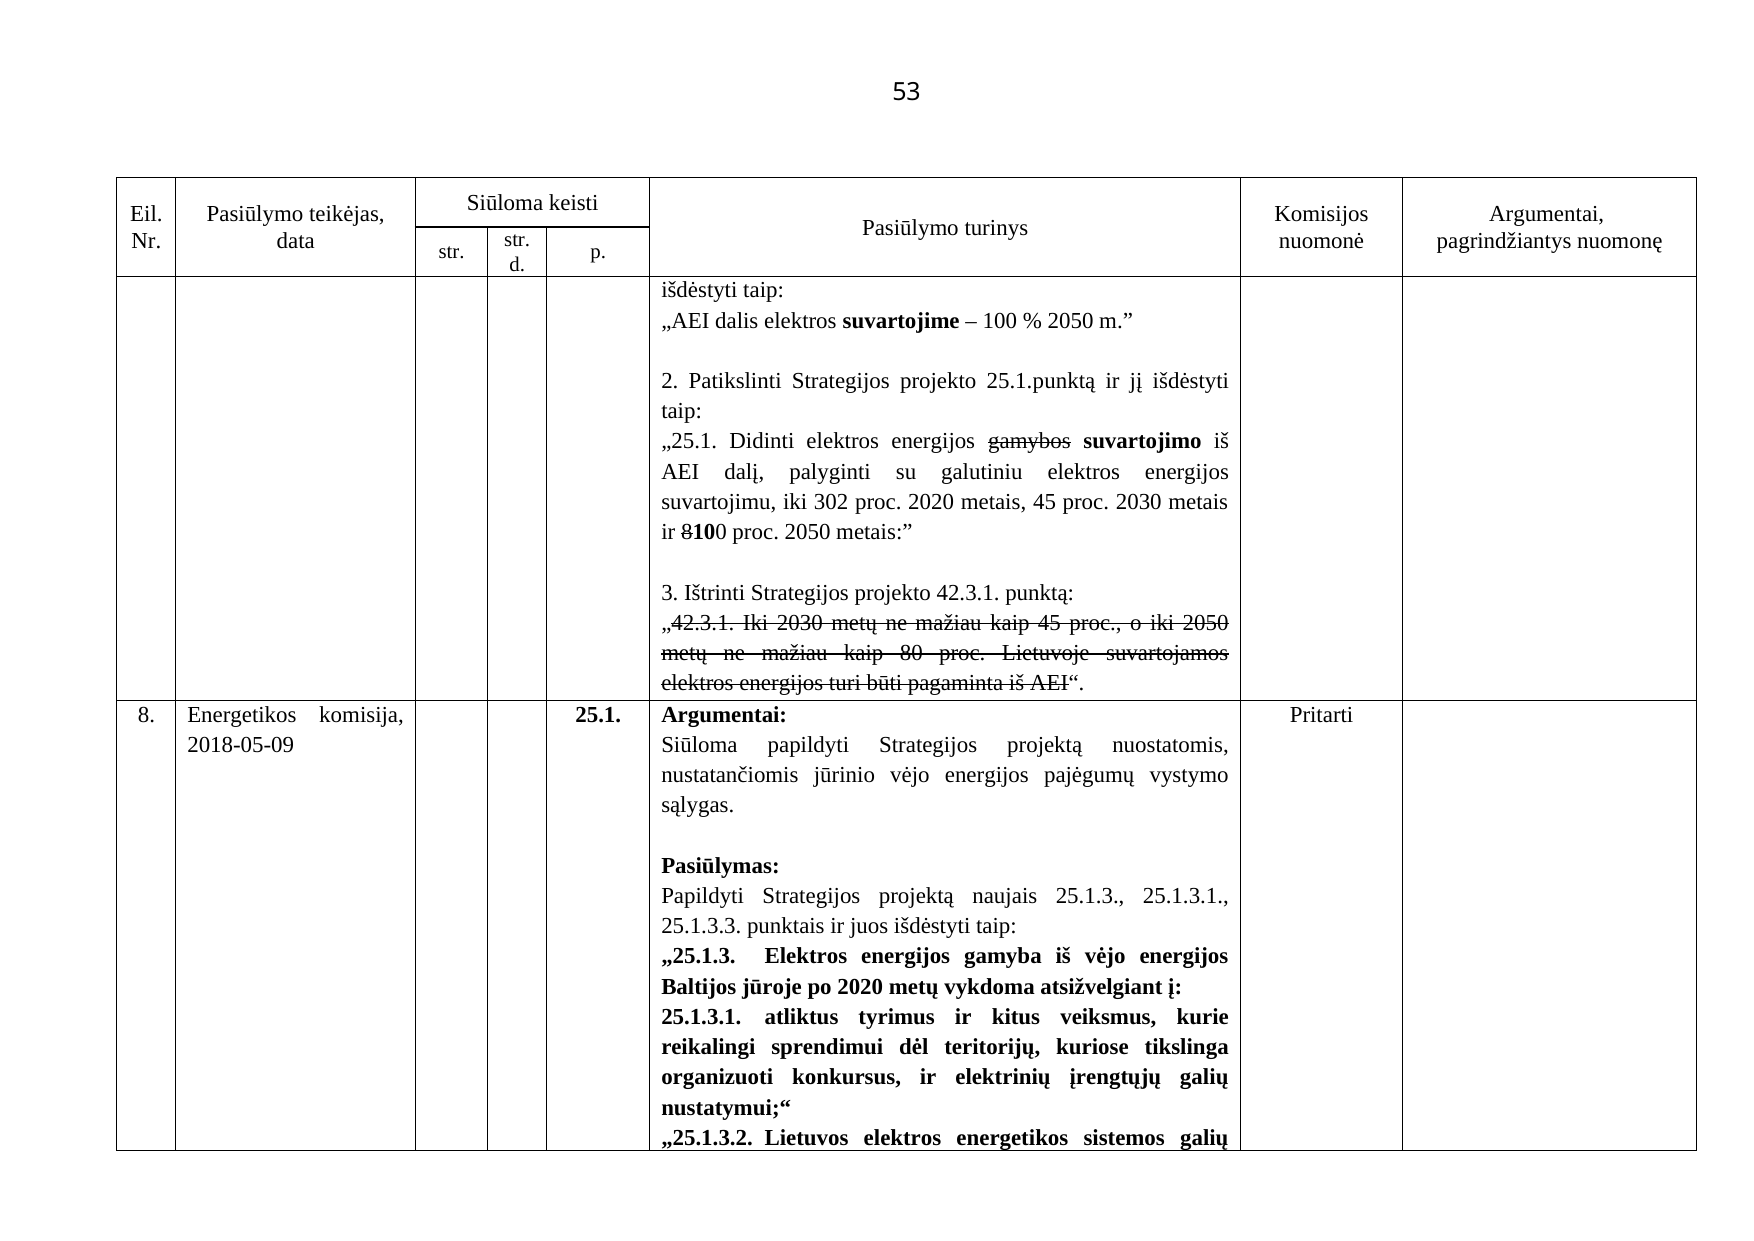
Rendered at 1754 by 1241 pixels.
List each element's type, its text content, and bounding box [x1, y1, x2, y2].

table_header Komisijos nuomonė [1241, 178, 1402, 276]
table_header Pasiūlymo teikėjas, data [176, 178, 415, 276]
table_cell [488, 277, 546, 700]
table_cell [117, 277, 175, 700]
table_header Eil. Nr. [117, 178, 175, 276]
table_cell [416, 277, 487, 700]
table_cell 8. [117, 701, 175, 1150]
table_cell [1241, 277, 1402, 700]
table_cell išdėstyti taip: „AEI dalis elektros suvartojime – 100 % 2050 m.” 2. Patikslinti Strategijos projekto 25.1.punktą ir jį išdėstyti taip: „25.1. Didinti elektros energijos gamybos suvartojimo iš AEI dalį, palyginti su galutiniu elektros energijos suvartojimu, iki 302 proc. 2020 metais, 45 proc. 2030 metais ir 8100 proc. 2050 metais:” 3. Ištrinti Strategijos projekto 42.3.1. punktą: „42.3.1. Iki 2030 metų ne mažiau kaip 45 proc., o iki 2050 metų ne mažiau kaip 80 proc. Lietuvoje suvartojamos elektros energijos turi būti pagaminta iš AEI“. [650, 277, 1240, 700]
table_cell 25.1. [547, 701, 649, 1150]
table_cell str. d. [488, 228, 546, 276]
table_cell [1403, 277, 1696, 700]
table_cell [547, 277, 649, 700]
table_cell [1403, 701, 1696, 1150]
table_header Argumentai, pagrindžiantys nuomonę [1403, 178, 1696, 276]
table_header Pasiūlymo turinys [650, 178, 1240, 276]
table_cell str. [416, 228, 487, 276]
table_cell [488, 701, 546, 1150]
table_cell Pritarti [1241, 701, 1402, 1150]
table_cell Argumentai: Siūloma papildyti Strategijos projektą nuostatomis, nustatančiomis jūrinio vėjo energijos pajėgumų vystymo sąlygas. Pasiūlymas: Papildyti Strategijos projektą naujais 25.1.3., 25.1.3.1., 25.1.3.3. punktais ir juos išdėstyti taip: „25.1.3. Elektros energijos gamyba iš vėjo energijos Baltijos jūroje po 2020 metų vykdoma atsižvelgiant į: 25.1.3.1. atliktus tyrimus ir kitus veiksmus, kurie reikalingi sprendimui dėl teritorijų, kuriose tikslinga organizuoti konkursus, ir elektrinių įrengtųjų galių nustatymui;“ „25.1.3.2. Lietuvos elektros energetikos sistemos galių [650, 701, 1240, 1150]
table_cell p. [547, 228, 649, 276]
table_header Siūloma keisti [416, 178, 649, 226]
table_cell [176, 277, 415, 700]
table_cell Energetikos komisija, 2018-05-09 [176, 701, 415, 1150]
table_cell [416, 701, 487, 1150]
